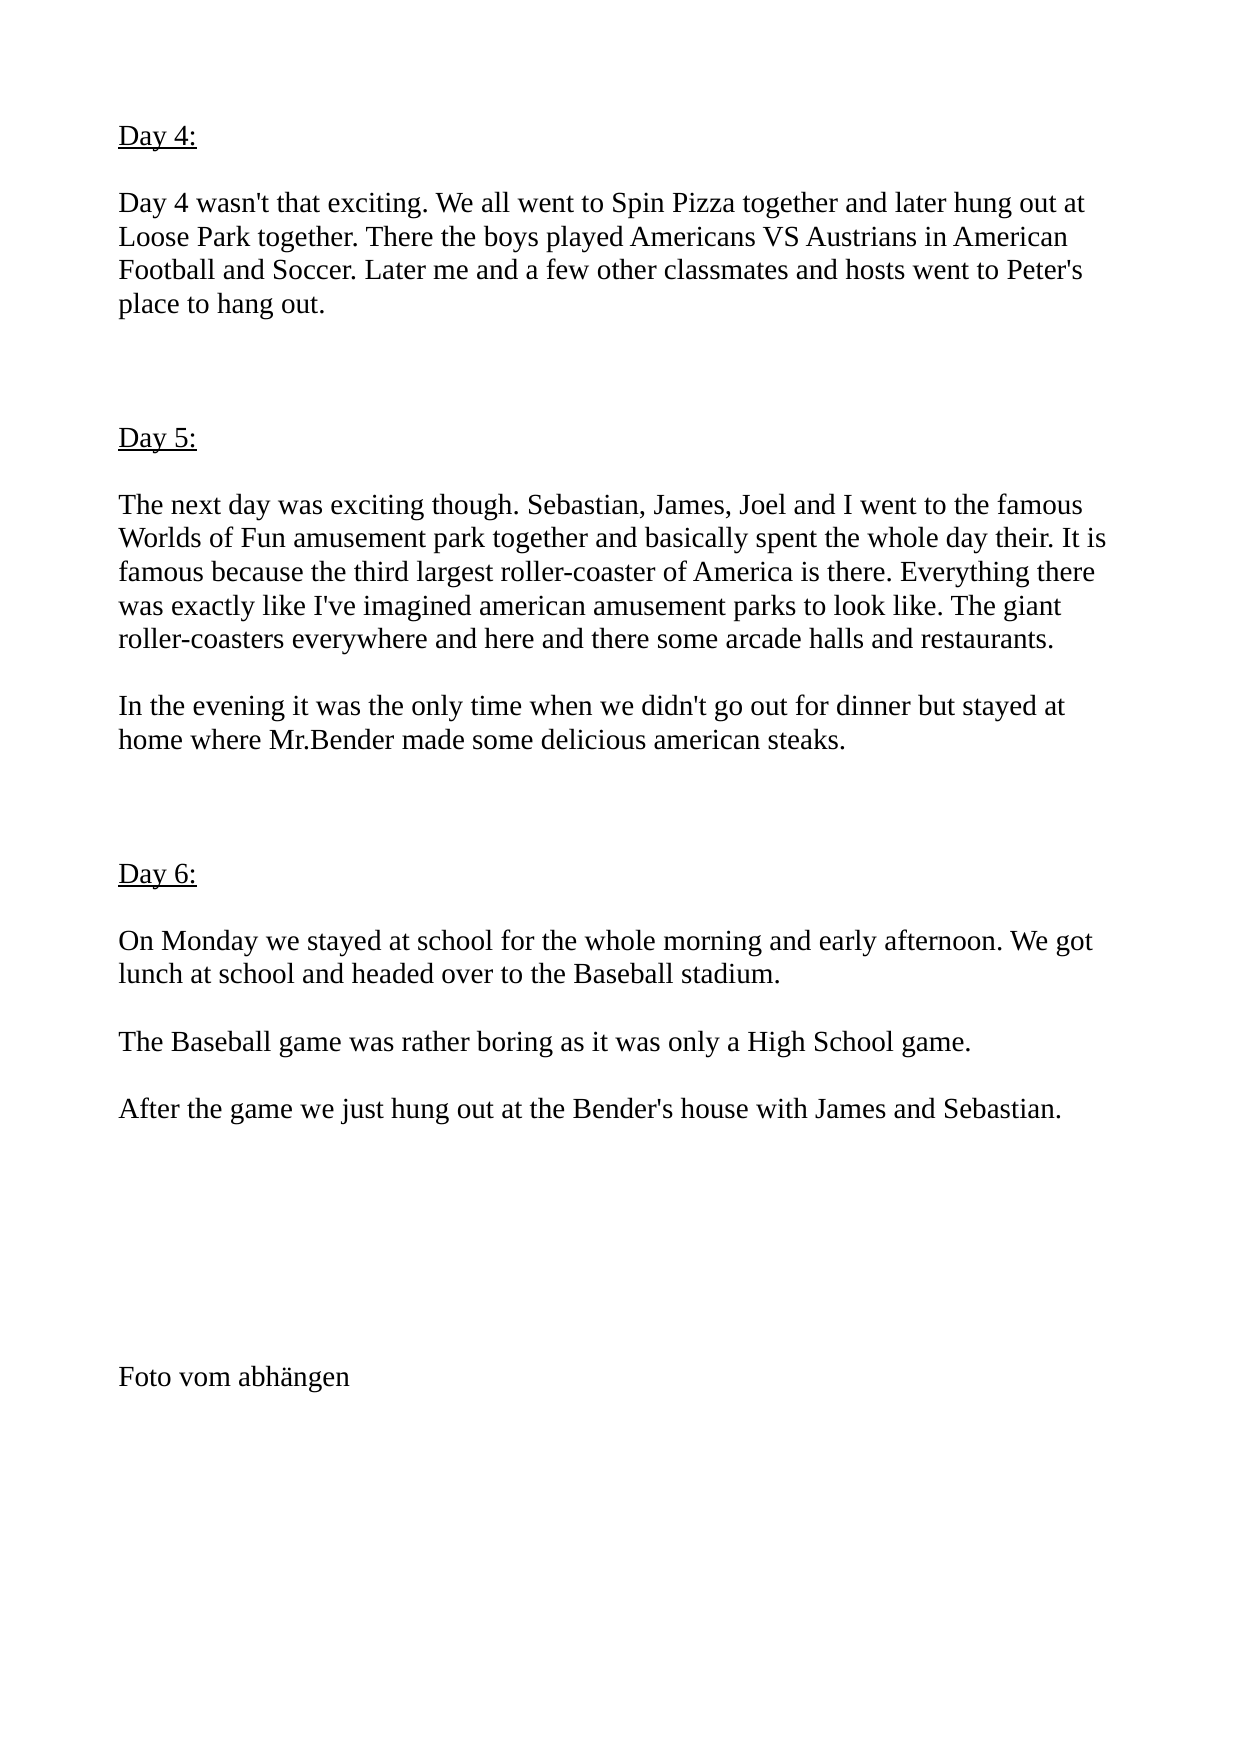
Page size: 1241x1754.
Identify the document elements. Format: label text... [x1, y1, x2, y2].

text Day 5: [118, 420, 1122, 453]
text In the evening it was the only time when we didn't go out for dinner but stayed at home where Mr.Bender made some delicious american steaks. [118, 688, 1122, 755]
text Day 4: [118, 118, 1122, 152]
text On Monday we stayed at school for the whole morning and early afternoon. We got lunch at school and headed over to the Baseball stadium. [118, 923, 1122, 990]
text Day 4 wasn't that exciting. We all went to Spin Pizza together and later hung out at Loose Park together. There the boys played Americans VS Austrians in American Football and Soccer. Later me and a few other classmates and hosts went to Peter's place to hang out. [118, 185, 1122, 319]
text Day 6: [118, 856, 1122, 889]
text The next day was exciting though. Sebastian, James, Joel and I went to the famous Worlds of Fun amusement park together and basically spent the whole day their. It is famous because the third largest roller-coaster of America is there. Everything there was exactly like I've imagined american amusement parks to look like. The giant roller-coasters everywhere and here and there some arcade halls and restaurants. [118, 487, 1122, 655]
text Foto vom abhängen [118, 1359, 1122, 1393]
text The Baseball game was rather boring as it was only a High School game. [118, 1024, 1122, 1057]
text After the game we just hung out at the Bender's house with James and Sebastian. [118, 1091, 1122, 1124]
